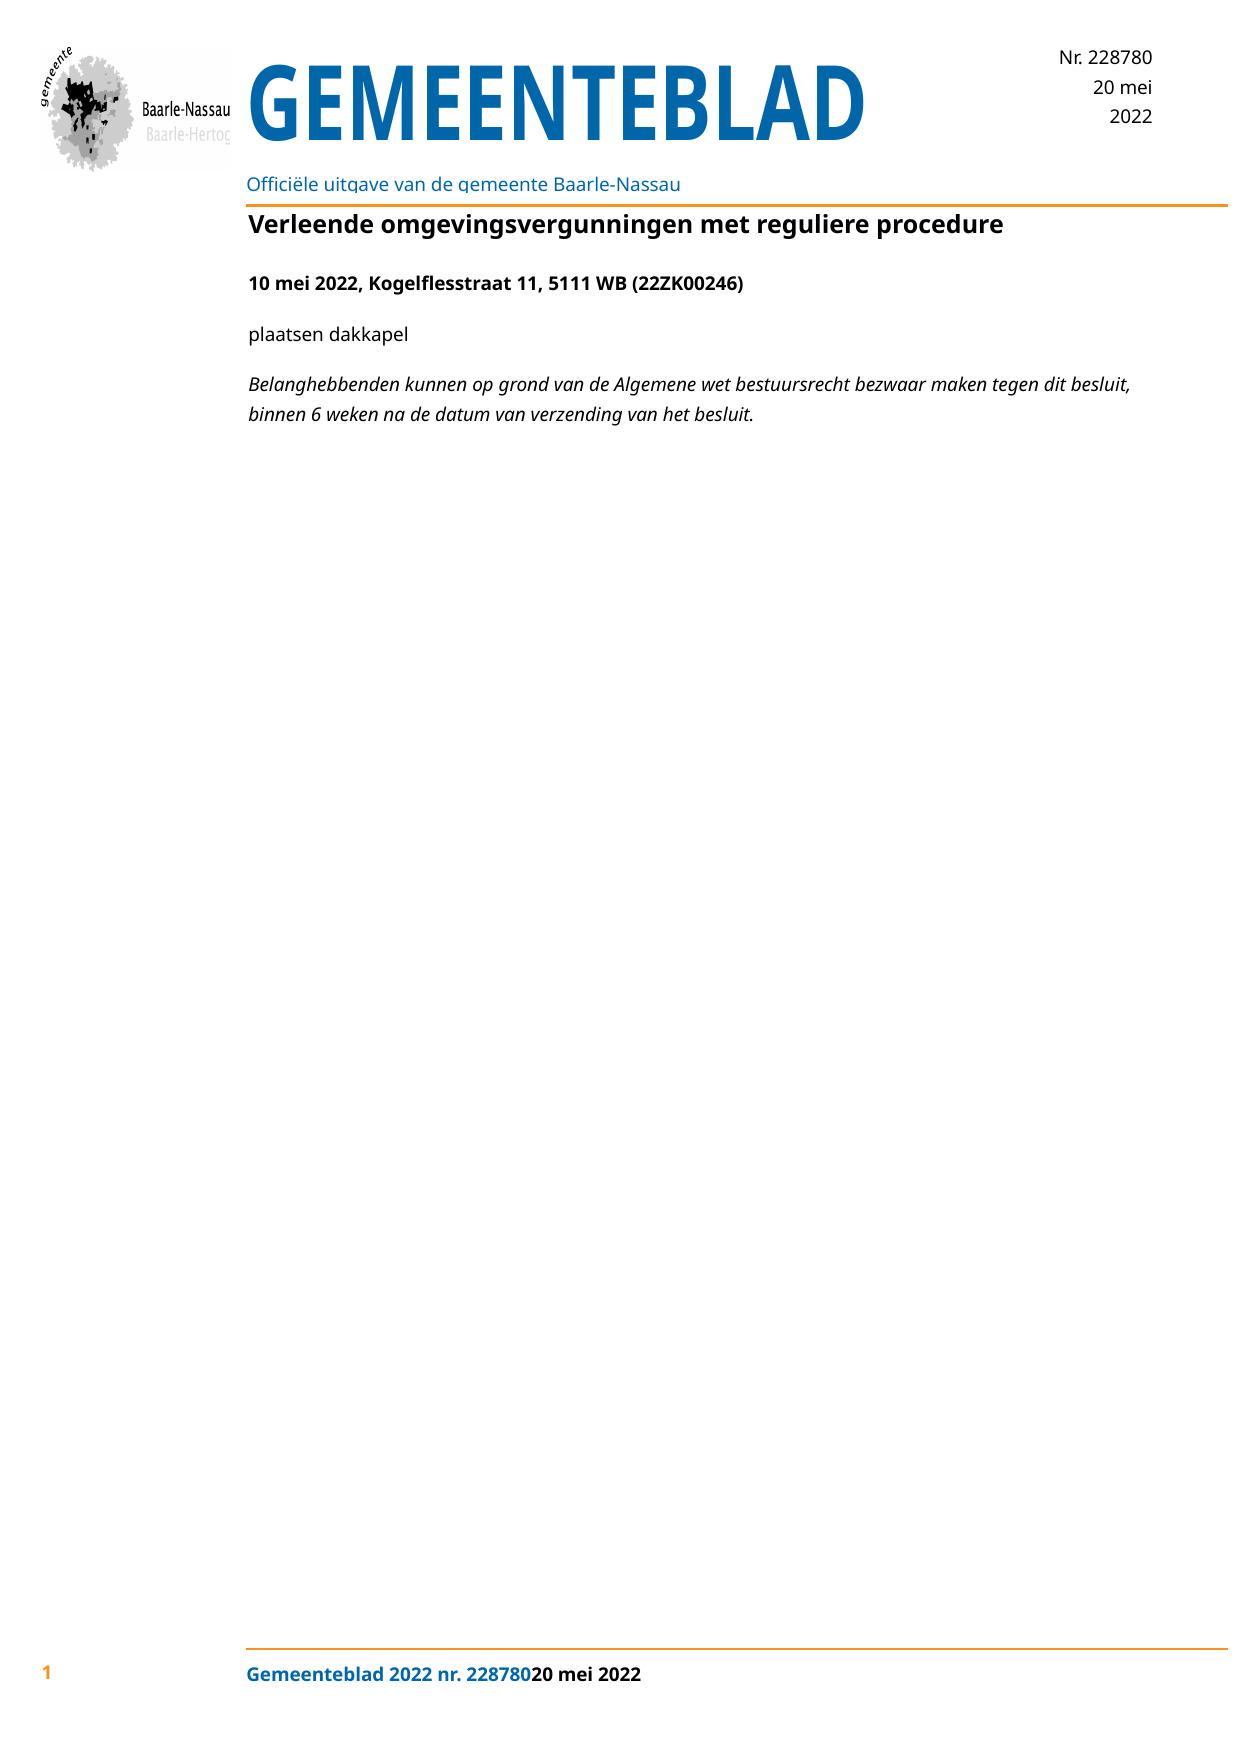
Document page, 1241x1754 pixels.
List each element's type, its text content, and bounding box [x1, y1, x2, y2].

text plaatsen dakkapel [248, 321, 1152, 346]
text Verleende omgevingsvergunningen met reguliere procedure [248, 207, 1152, 241]
text Belanghebbenden kunnen op grond van de Algemene wet bestuursrecht bezwaar maken tegen dit besluit, binnen 6 weken na de datum van verzending van het besluit. [248, 371, 1152, 426]
picture [41, 47, 231, 172]
text 10 mei 2022, Kogelflesstraat 11, 5111 WB (22ZK00246) [248, 270, 1152, 296]
